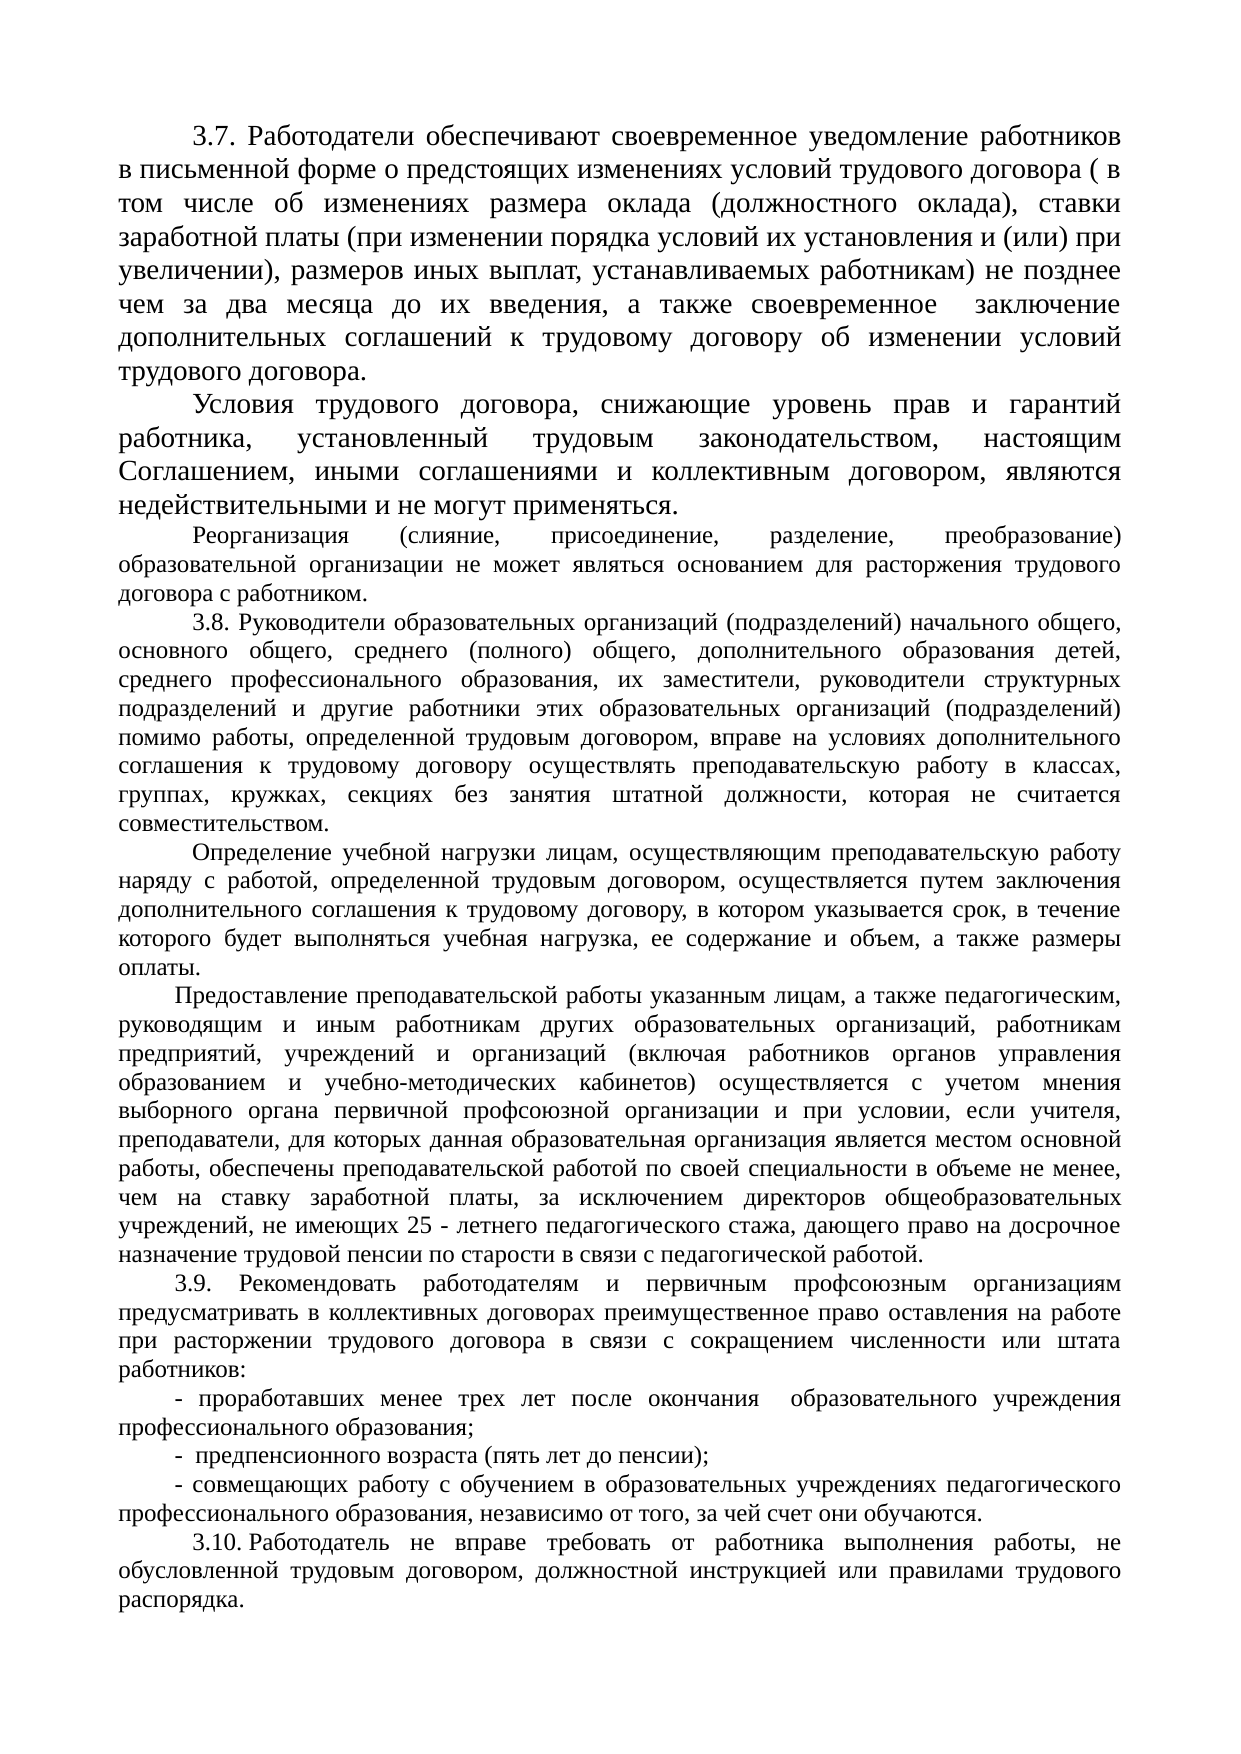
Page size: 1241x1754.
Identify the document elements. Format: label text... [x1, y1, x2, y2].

text 3.8. Руководители образовательных организаций (подразделений) начального общего, основного общего, среднего (полного) общего, дополнительного образования детей, среднего профессионального образования, их заместители, руководители структурных подразделений и другие работники этих образовательных организаций (подразделений) помимо работы, определенной трудовым договором, вправе на условиях дополнительного соглашения к трудовому договору осуществлять преподавательскую работу в классах, группах, кружках, секциях без занятия штатной должности, которая не считается совместительством. [118, 607, 1122, 837]
text - проработавших менее трех лет после окончания образовательного учреждения профессионального образования; [118, 1383, 1122, 1441]
text Определение учебной нагрузки лицам, осуществляющим преподавательскую работу наряду с работой, определенной трудовым договором, осуществляется путем заключения дополнительного соглашения к трудовому договору, в котором указывается срок, в течение которого будет выполняться учебная нагрузка, ее содержание и объем, а также размеры оплаты. [118, 837, 1122, 981]
text 3.9. Рекомендовать работодателям и первичным профсоюзным организациям предусматривать в коллективных договорах преимущественное право оставления на работе при расторжении трудового договора в связи с сокращением численности или штата работников: [118, 1268, 1122, 1383]
text Условия трудового договора, снижающие уровень прав и гарантий работника, установленный трудовым законодательством, настоящим Соглашением, иными соглашениями и коллективным договором, являются недействительными и не могут применяться. [118, 386, 1122, 521]
text 3.7. Работодатели обеспечивают своевременное уведомление работников в письменной форме о предстоящих изменениях условий трудового договора ( в том числе об изменениях размера оклада (должностного оклада), ставки заработной платы (при изменении порядка условий их установления и (или) при увеличении), размеров иных выплат, устанавливаемых работникам) не позднее чем за два месяца до их введения, а также своевременное заключение дополнительных соглашений к трудовому договору об изменении условий трудового договора. [118, 118, 1122, 386]
text - предпенсионного возраста (пять лет до пенсии); [118, 1441, 1122, 1469]
text - совмещающих работу с обучением в образовательных учреждениях педагогического профессионального образования, независимо от того, за чей счет они обучаются. [118, 1469, 1122, 1527]
text Предоставление преподавательской работы указанным лицам, а также педагогическим, руководящим и иным работникам других образовательных организаций, работникам предприятий, учреждений и организаций (включая работников органов управления образованием и учебно-методических кабинетов) осуществляется с учетом мнения выборного органа первичной профсоюзной организации и при условии, если учителя, преподаватели, для которых данная образовательная организация является местом основной работы, обеспечены преподавательской работой по своей специальности в объеме не менее, чем на ставку заработной платы, за исключением директoров общеобразовательных учреждений, не имеющих 25 - летнего педагогического стажа, дающего право на досрочное назначение трудовой пенсии по старости в связи с педагогической работой. [118, 981, 1122, 1268]
text 3.10. Работодатель не вправе требовать от работника выполнения работы, не обусловленной трудовым договором, должностной инструкцией или правилами трудового распорядка. [118, 1527, 1122, 1613]
text Реорганизация (слияние, присоединение, разделение, преобразование) образовательной организации не может являться основанием для расторжения трудового договора с работником. [118, 521, 1122, 607]
